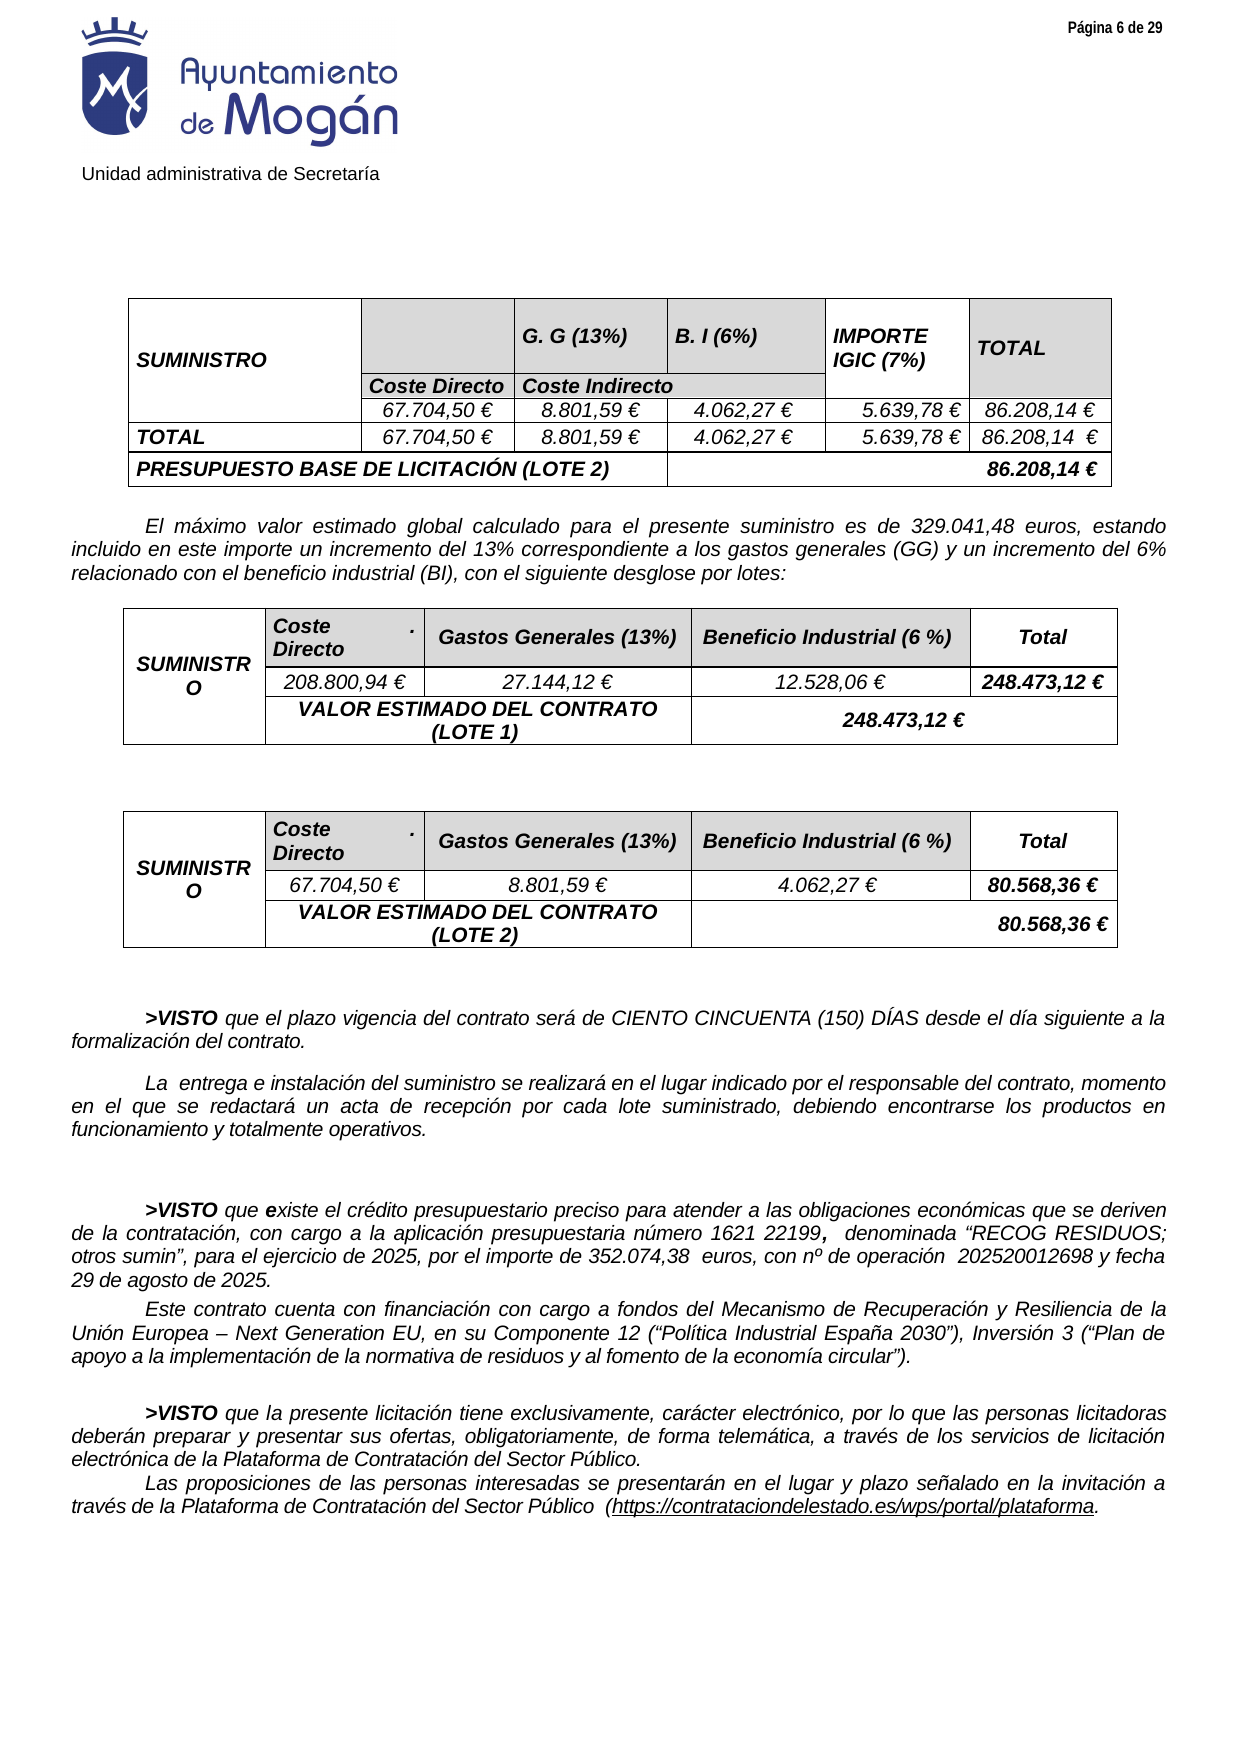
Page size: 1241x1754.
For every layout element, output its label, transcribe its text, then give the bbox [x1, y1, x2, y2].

table_header SUMINISTRO [124, 812, 265, 947]
table_cell Coste Directo [362, 374, 514, 397]
table_header Beneficio Industrial (6 %) [692, 812, 970, 870]
table_cell 67.704,50 € [362, 399, 514, 422]
table_cell 208.800,94 € [266, 668, 424, 696]
table_cell 80.568,36 € [692, 901, 1117, 947]
table_cell 67.704,50 € [266, 871, 424, 900]
table_header SUMINISTRO [129, 299, 361, 422]
text >VISTO que existe el crédito presupuestario preciso para atender a las obligaciones económicas que se deriven de la contratación, con cargo a la aplicación presupuestaria número 1621 22199, denominada “RECOG RESIDUOS; otros sumin”, para el ejercicio de 2025, por el importe de 352.074,38 euros, con nº de operación 202520012698 y fecha 29 de agosto de 2025. [71, 1199, 1169, 1292]
table_cell VALOR ESTIMADO DEL CONTRATO (LOTE 2) [266, 901, 691, 947]
text >VISTO que el plazo vigencia del contrato será de CIENTO CINCUENTA (150) DÍAS desde el día siguiente a la formalización del contrato. [71, 1007, 1169, 1053]
table_cell 86.208,14 € [970, 423, 1111, 451]
table_header Coste . Directo [266, 609, 424, 666]
table_cell 27.144,12 € [425, 668, 691, 696]
table_cell 8.801,59 € [425, 871, 691, 900]
table_cell VALOR ESTIMADO DEL CONTRATO (LOTE 1) [266, 697, 691, 744]
table_cell 248.473,12 € [692, 697, 1117, 744]
table_cell 12.528,06 € [692, 668, 970, 696]
table_header Beneficio Industrial (6 %) [692, 609, 970, 666]
picture [81, 17, 398, 153]
table_cell 8.801,59 € [515, 423, 667, 451]
text El máximo valor estimado global calculado para el presente suministro es de 329.041,48 euros, estando incluido en este importe un incremento del 13% correspondiente a los gastos generales (GG) y un incremento del 6% relacionado con el beneficio industrial (BI), con el siguiente desglose por lotes: [71, 514, 1169, 584]
table_cell TOTAL [129, 423, 361, 451]
table_cell 5.639,78 € [826, 399, 969, 422]
text La entrega e instalación del suministro se realizará en el lugar indicado por el responsable del contrato, momento en el que se redactará un acta de recepción por cada lote suministrado, debiendo encontrarse los productos en funcionamiento y totalmente operativos. [71, 1071, 1169, 1141]
table_cell 86.208,14 € [668, 453, 1111, 486]
table_header [362, 299, 514, 373]
table_header Gastos Generales (13%) [425, 609, 691, 666]
table_cell 80.568,36 € [971, 871, 1117, 900]
table_header Total [971, 609, 1117, 666]
table_cell 86.208,14 € [970, 399, 1111, 422]
table_header Total [971, 812, 1117, 870]
table_cell 4.062,27 € [668, 423, 825, 451]
table_header IMPORTE IGIC (7%) [826, 299, 969, 397]
text Este contrato cuenta con financiación con cargo a fondos del Mecanismo de Recuperación y Resiliencia de la Unión Europea – Next Generation EU, en su Componente 12 (“Política Industrial España 2030”), Inversión 3 (“Plan de apoyo a la implementación de la normativa de residuos y al fomento de la economía circular”). [71, 1298, 1169, 1367]
table_cell 4.062,27 € [668, 399, 825, 422]
table_cell PRESUPUESTO BASE DE LICITACIÓN (LOTE 2) [129, 453, 667, 486]
table_cell 8.801,59 € [515, 399, 667, 422]
table_header Gastos Generales (13%) [425, 812, 691, 870]
table_header G. G (13%) [515, 299, 667, 373]
table_header SUMINISTRO [124, 609, 265, 744]
text Las proposiciones de las personas interesadas se presentarán en el lugar y plazo señalado en la invitación a través de la Plataforma de Contratación del Sector Público (https://contrataciondelestado.es/wps/portal/plataforma. [71, 1471, 1169, 1518]
table_cell 248.473,12 € [971, 668, 1117, 696]
table_cell 67.704,50 € [362, 423, 514, 451]
table_cell Coste Indirecto [515, 374, 825, 397]
text >VISTO que la presente licitación tiene exclusivamente, carácter electrónico, por lo que las personas licitadoras deberán preparar y presentar sus ofertas, obligatoriamente, de forma telemática, a través de los servicios de licitación electrónica de la Plataforma de Contratación del Sector Público. [71, 1402, 1169, 1471]
table_cell 4.062,27 € [692, 871, 970, 900]
table_cell 5.639,78 € [826, 423, 969, 451]
table_header TOTAL [970, 299, 1111, 397]
table_header B. I (6%) [668, 299, 825, 373]
table_header Coste . Directo [266, 812, 424, 870]
